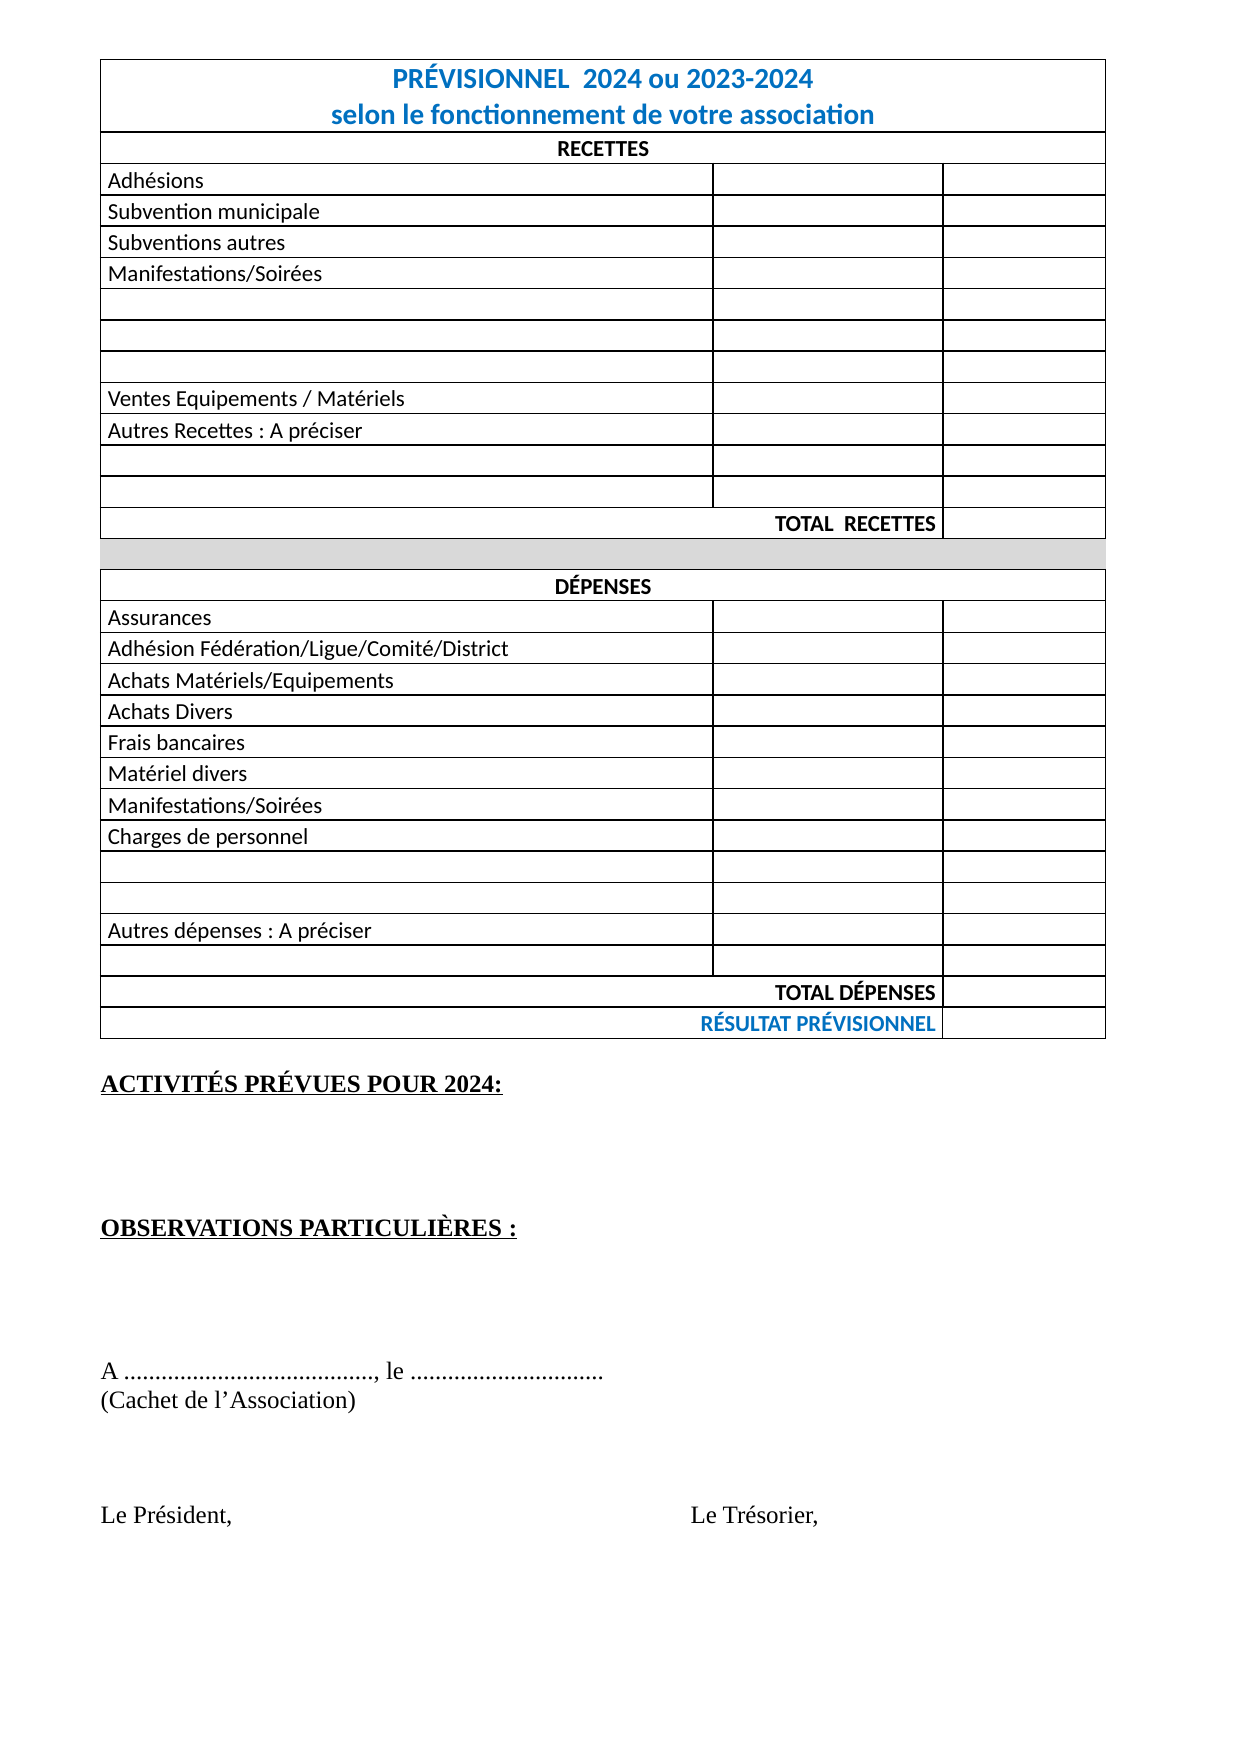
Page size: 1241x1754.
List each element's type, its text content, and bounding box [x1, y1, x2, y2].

table_cell [944, 383, 1105, 413]
table_cell [714, 196, 942, 225]
text A ........................................, le ............................... [100, 1356, 1167, 1385]
text (Cachet de l’Association) [100, 1385, 1167, 1414]
table_cell [100, 1039, 713, 1069]
table_cell [944, 164, 1105, 194]
table_cell [714, 914, 942, 944]
table_cell Achats Divers [101, 696, 712, 725]
table_cell [944, 196, 1105, 225]
table_cell [944, 446, 1105, 475]
table_cell Assurances [101, 601, 712, 631]
text OBSERVATIONS PARTICULIÈRES : [100, 1213, 1167, 1241]
table_cell [714, 321, 942, 350]
table_cell [944, 914, 1105, 944]
table_cell [714, 946, 942, 975]
table_cell [100, 539, 1106, 569]
table_cell Matériel divers [101, 758, 712, 788]
table_cell Adhésion Fédération/Ligue/Comité/District [101, 633, 712, 663]
table_cell [101, 477, 712, 506]
text ACTIVITÉS PRÉVUES POUR 2024: [100, 1069, 1167, 1098]
table_cell [714, 383, 942, 413]
table_cell RÉSULTAT PRÉVISIONNEL [101, 1008, 942, 1038]
text Le Président, Le Trésorier, [100, 1500, 1167, 1529]
table_cell Autres Recettes : A préciser [101, 414, 712, 444]
table_cell [714, 758, 942, 788]
table_cell [714, 821, 942, 850]
table_cell [944, 601, 1105, 631]
table_cell Achats Matériels/Equipements [101, 664, 712, 694]
table_cell [714, 883, 942, 913]
table_cell [943, 1039, 1106, 1069]
table_cell [944, 352, 1105, 381]
table_cell [101, 289, 712, 319]
table_cell [714, 164, 942, 194]
table_cell [944, 227, 1105, 256]
table_cell [944, 789, 1105, 819]
table_cell [714, 696, 942, 725]
table_cell Charges de personnel [101, 821, 712, 850]
table_cell Subventions autres [101, 227, 712, 256]
table_cell [714, 664, 942, 694]
table_cell [944, 664, 1105, 694]
table_cell [944, 414, 1105, 444]
table_cell [943, 1008, 1105, 1038]
table_cell [944, 821, 1105, 850]
table_cell Manifestations/Soirées [101, 789, 712, 819]
table_cell [714, 446, 942, 475]
table_cell DÉPENSES [101, 570, 1105, 600]
table_cell [101, 446, 712, 475]
table_cell [101, 321, 712, 350]
table_cell [101, 883, 712, 913]
table_cell [714, 477, 942, 506]
table_cell Autres dépenses : A préciser [101, 914, 712, 944]
table_cell [714, 727, 942, 756]
table_cell [944, 696, 1105, 725]
table_cell [714, 633, 942, 663]
table_cell Adhésions [101, 164, 712, 194]
table_cell [944, 633, 1105, 663]
table_cell [944, 977, 1105, 1006]
table_cell [944, 477, 1105, 506]
table_cell [714, 227, 942, 256]
table_cell PRÉVISIONNEL 2024 ou 2023-2024 selon le fonctionnement de votre association [101, 60, 1105, 131]
table_cell [944, 852, 1105, 881]
table_cell Frais bancaires [101, 727, 712, 756]
table_cell [944, 258, 1105, 288]
table_cell Subvention municipale [101, 196, 712, 225]
table_cell TOTAL RECETTES [101, 508, 942, 538]
table_cell [714, 258, 942, 288]
table_cell [714, 601, 942, 631]
table_cell RECETTES [101, 133, 1105, 163]
table_cell [944, 727, 1105, 756]
table_cell [714, 352, 942, 381]
table_cell Manifestations/Soirées [101, 258, 712, 288]
table_cell [101, 946, 712, 975]
table_cell [101, 352, 712, 381]
table_cell [714, 789, 942, 819]
table_cell [714, 852, 942, 881]
table_cell [944, 946, 1105, 975]
table_cell [714, 289, 942, 319]
table_cell [714, 414, 942, 444]
table_cell [101, 852, 712, 881]
table_cell [713, 1039, 943, 1069]
table_cell Ventes Equipements / Matériels [101, 383, 712, 413]
table_cell [944, 289, 1105, 319]
table_cell [944, 758, 1105, 788]
table_cell TOTAL DÉPENSES [101, 977, 942, 1006]
table_cell [944, 321, 1105, 350]
table_cell [944, 883, 1105, 913]
table_cell [944, 508, 1105, 538]
